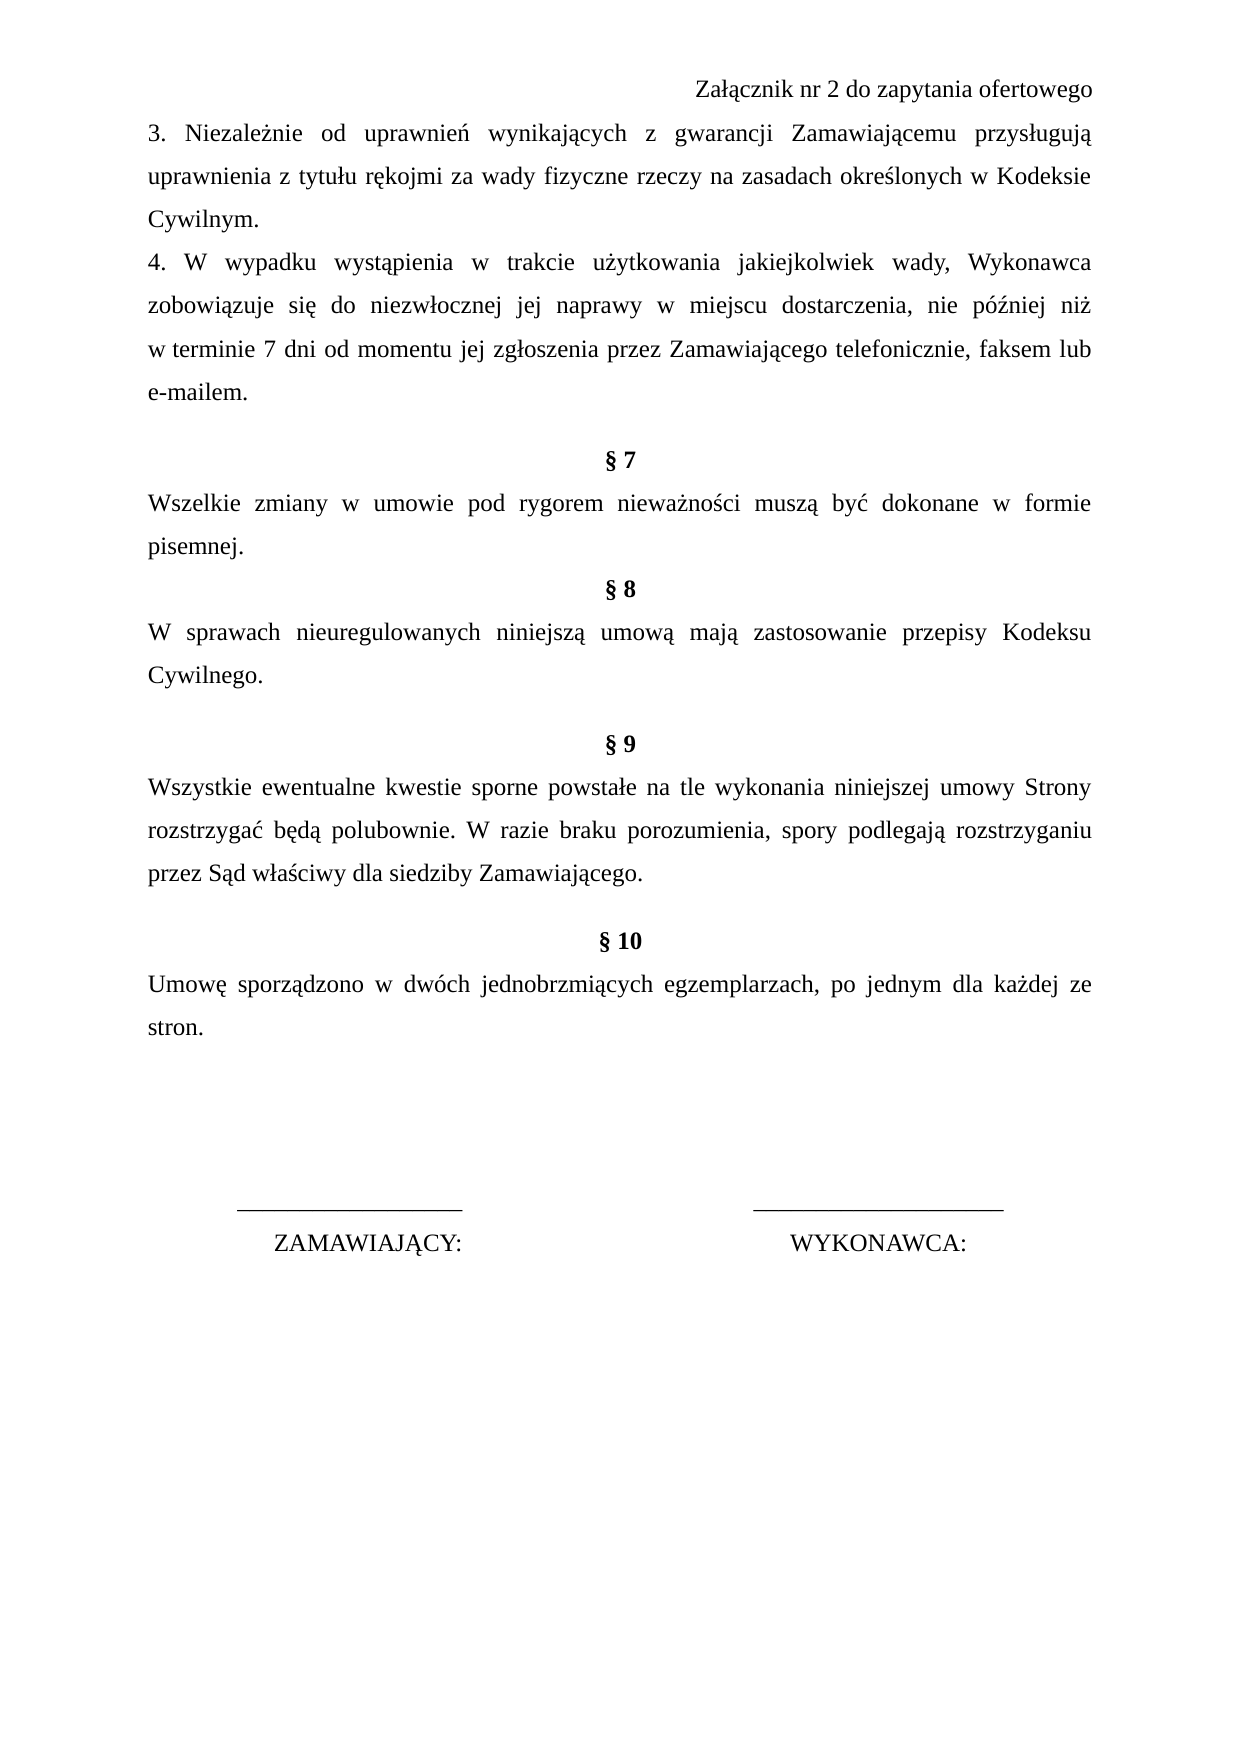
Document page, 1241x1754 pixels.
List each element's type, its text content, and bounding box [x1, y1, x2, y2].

text W sprawach nieuregulowanych niniejszą umową mają zastosowanie przepisy Kodeksu Cywilnego. [148, 617, 1092, 689]
text Wszystkie ewentualne kwestie sporne powstałe na tle wykonania niniejszej umowy Strony rozstrzygać będą polubownie. W razie braku porozumienia, spory podlegają rozstrzyganiu przez Sąd właściwy dla siedziby Zamawiającego. [148, 772, 1092, 887]
text Wszelkie zmiany w umowie pod rygorem nieważności muszą być dokonane w formie pisemnej. [148, 488, 1092, 560]
text ZAMAWIAJĄCY: WYKONAWCA: [148, 1228, 1092, 1257]
text __________________ ____________________ [148, 1185, 1092, 1214]
text 3. Niezależnie od uprawnień wynikających z gwarancji Zamawiającemu przysługują uprawnienia z tytułu rękojmi za wady fizyczne rzeczy na zasadach określonych w Kodeksie Cywilnym. [148, 118, 1092, 233]
text § 10 [148, 926, 1092, 955]
text § 8 [148, 574, 1092, 603]
text Umowę sporządzono w dwóch jednobrzmiących egzemplarzach, po jednym dla każdej ze stron. [148, 969, 1092, 1041]
text 4. W wypadku wystąpienia w trakcie użytkowania jakiejkolwiek wady, Wykonawca zobowiązuje się do niezwłocznej jej naprawy w miejscu dostarczenia, nie później niż w terminie 7 dni od momentu jej zgłoszenia przez Zamawiającego telefonicznie, faksem lub e-mailem. [148, 247, 1092, 406]
text § 9 [148, 729, 1092, 757]
text § 7 [148, 445, 1092, 474]
